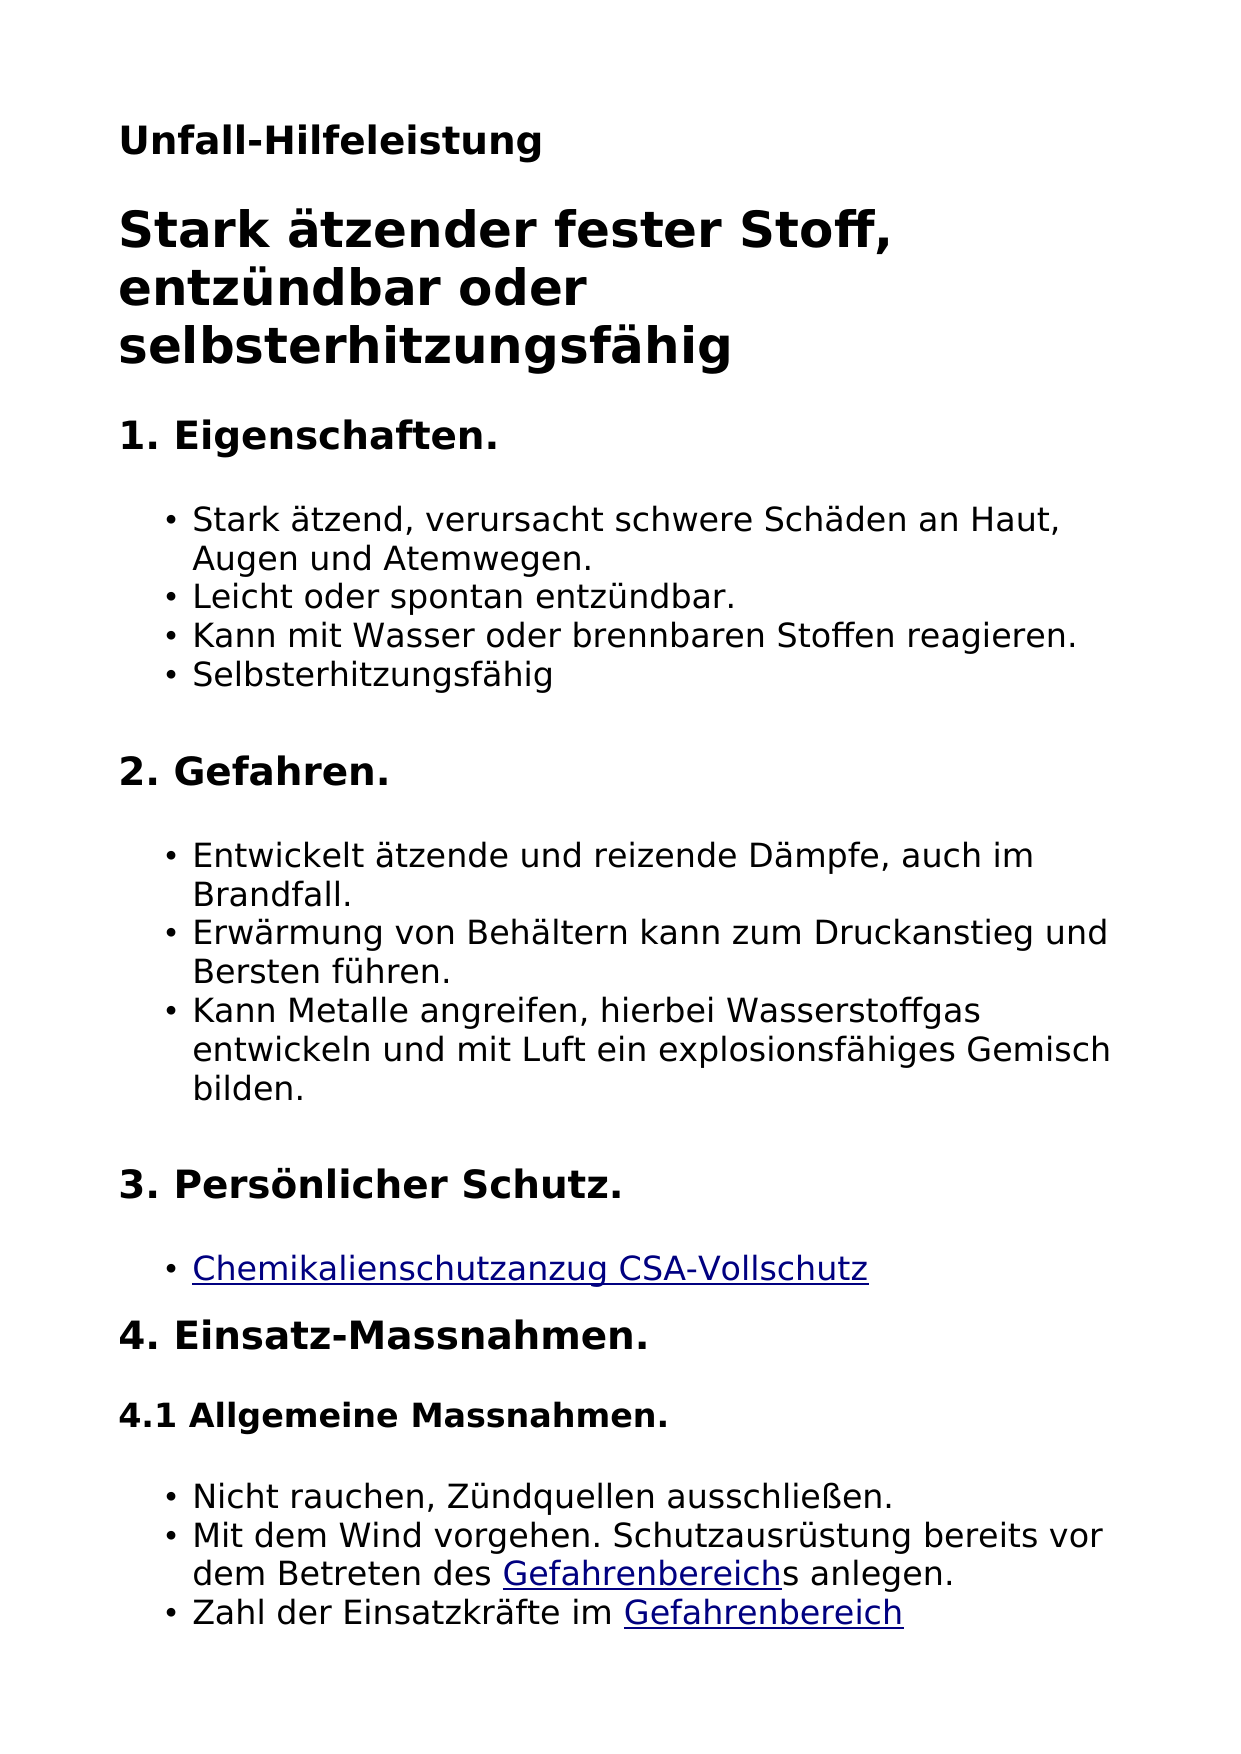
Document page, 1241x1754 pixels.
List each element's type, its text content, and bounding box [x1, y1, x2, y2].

list Nicht rauchen, Zündquellen ausschließen. [177, 1477, 1122, 1516]
list Kann mit Wasser oder brennbaren Stoffen reagieren. [177, 617, 1122, 656]
subtitle 3. Persönlicher Schutz. [118, 1163, 1122, 1208]
list Stark ätzend, verursacht schwere Schäden an Haut, Augen und Atemwegen. [177, 500, 1122, 578]
subtitle 1. Eigenschaften. [118, 413, 1122, 458]
subtitle Stark ätzender fester Stoff, entzündbar oder selbsterhitzungsfähig [118, 201, 1122, 376]
list Entwickelt ätzende und reizende Dämpfe, auch im Brandfall. [177, 836, 1122, 914]
list Kann Metalle angreifen, hierbei Wasserstoffgas entwickeln und mit Luft ein explosionsfähiges Gemisch bilden. [177, 992, 1122, 1108]
list Selbsterhitzungsfähig [177, 656, 1122, 694]
subtitle Unfall-Hilfeleistung [118, 118, 1122, 163]
subtitle 4.1 Allgemeine Massnahmen. [118, 1396, 1122, 1435]
list Chemikalienschutzanzug CSA-Vollschutz [177, 1250, 1122, 1289]
list Mit dem Wind vorgehen. Schutzausrüstung bereits vor dem Betreten des Gefahrenbereichs anlegen. [177, 1516, 1122, 1594]
subtitle 2. Gefahren. [118, 749, 1122, 794]
list Leicht oder spontan entzündbar. [177, 578, 1122, 617]
list Zahl der Einsatzkräfte im Gefahrenbereich [177, 1594, 1122, 1633]
list Erwärmung von Behältern kann zum Druckanstieg und Bersten führen. [177, 914, 1122, 992]
subtitle 4. Einsatz-Massnahmen. [118, 1314, 1122, 1359]
